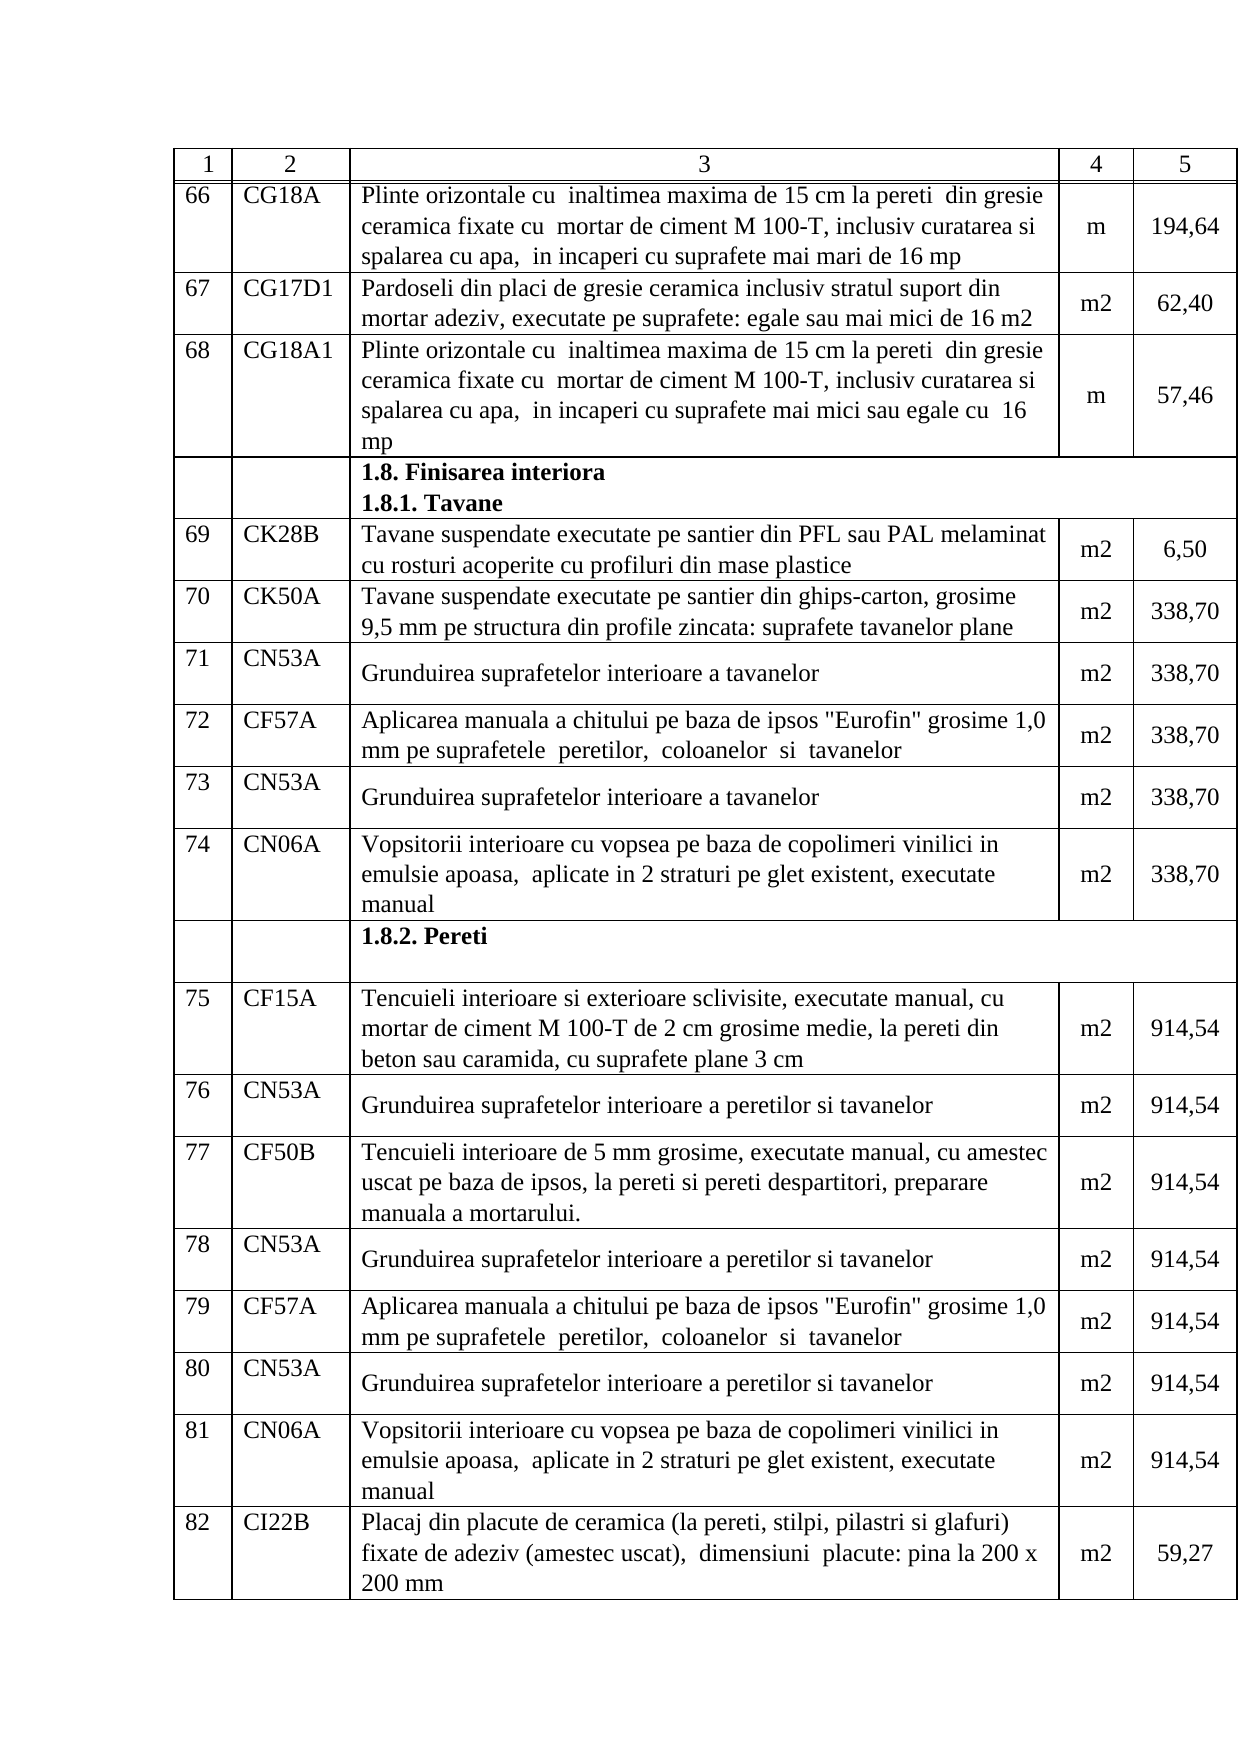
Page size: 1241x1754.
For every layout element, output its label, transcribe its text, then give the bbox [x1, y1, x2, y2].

table_cell m2 [1060, 767, 1133, 828]
table_cell m2 [1060, 643, 1133, 704]
table_cell 66 [175, 184, 231, 272]
table_cell CG18A1 [233, 335, 349, 456]
table_cell 80 [175, 1353, 231, 1414]
table_cell 338,70 [1134, 829, 1236, 920]
table_cell [233, 488, 349, 518]
table_cell 914,54 [1134, 1229, 1236, 1290]
table_cell Plinte orizontale cu inaltimea maxima de 15 cm la pereti din gresie ceramica fixate cu mortar de ciment M 100-T, inclusiv curatarea si spalarea cu apa, in incaperi cu suprafete mai mici sau egale cu 16 mp [351, 335, 1058, 456]
table_cell 338,70 [1134, 643, 1236, 704]
table_cell 72 [175, 705, 231, 766]
table_cell m2 [1060, 829, 1133, 920]
table_cell m2 [1060, 1137, 1133, 1228]
table_cell 74 [175, 829, 231, 920]
table_header 5 [1134, 149, 1236, 179]
table_header 3 [351, 149, 1058, 179]
table_cell Aplicarea manuala a chitului pe baza de ipsos "Eurofin" grosime 1,0 mm pe suprafetele peretilor, coloanelor si tavanelor [351, 705, 1058, 766]
table_cell m2 [1060, 1075, 1133, 1136]
table_cell m [1060, 184, 1133, 272]
table_cell 914,54 [1134, 1291, 1236, 1352]
table_cell 6,50 [1134, 519, 1236, 580]
table_cell m2 [1060, 519, 1133, 580]
table_cell 194,64 [1134, 184, 1236, 272]
table_cell CF50B [233, 1137, 349, 1228]
table_cell 914,54 [1134, 983, 1236, 1074]
table_cell Pardoseli din placi de gresie ceramica inclusiv stratul suport din mortar adeziv, executate pe suprafete: egale sau mai mici de 16 m2 [351, 273, 1058, 334]
table_cell m2 [1060, 1353, 1133, 1414]
table_cell 59,27 [1134, 1507, 1236, 1598]
table_cell CN53A [233, 1353, 349, 1414]
table_cell 68 [175, 335, 231, 456]
table_cell m2 [1060, 983, 1133, 1074]
table_cell Grunduirea suprafetelor interioare a tavanelor [351, 643, 1058, 704]
table_cell m2 [1060, 1415, 1133, 1506]
table_cell m [1060, 335, 1133, 456]
table_cell 76 [175, 1075, 231, 1136]
table_cell Placaj din placute de ceramica (la pereti, stilpi, pilastri si glafuri) fixate de adeziv (amestec uscat), dimensiuni placute: pina la 200 x 200 mm [351, 1507, 1058, 1598]
table_cell CF57A [233, 1291, 349, 1352]
table_cell Grunduirea suprafetelor interioare a peretilor si tavanelor [351, 1075, 1058, 1136]
table_cell Grunduirea suprafetelor interioare a peretilor si tavanelor [351, 1353, 1058, 1414]
table_cell CN53A [233, 1075, 349, 1136]
table_cell m2 [1060, 1507, 1133, 1598]
table_cell 82 [175, 1507, 231, 1598]
table_header 1 [175, 149, 231, 179]
table_cell CN53A [233, 1229, 349, 1290]
table_cell CN06A [233, 829, 349, 920]
table_cell 78 [175, 1229, 231, 1290]
table_cell Tavane suspendate executate pe santier din PFL sau PAL melaminat cu rosturi acoperite cu profiluri din mase plastice [351, 519, 1058, 580]
table_cell CG17D1 [233, 273, 349, 334]
table_cell 338,70 [1134, 705, 1236, 766]
table_cell m2 [1060, 705, 1133, 766]
table_cell m2 [1060, 1291, 1133, 1352]
table_cell 914,54 [1134, 1075, 1236, 1136]
table_cell CN53A [233, 767, 349, 828]
table_cell 75 [175, 983, 231, 1074]
table_cell m2 [1060, 273, 1133, 334]
table_cell 71 [175, 643, 231, 704]
table_cell Vopsitorii interioare cu vopsea pe baza de copolimeri vinilici in emulsie apoasa, aplicate in 2 straturi pe glet existent, executate manual [351, 829, 1058, 920]
table_cell Tavane suspendate executate pe santier din ghips-carton, grosime 9,5 mm pe structura din profile zincata: suprafete tavanelor plane [351, 581, 1058, 642]
table_cell 1.8.2. Рereti [351, 921, 1236, 982]
table_cell CK28B [233, 519, 349, 580]
table_cell CG18A [233, 184, 349, 272]
table_cell Vopsitorii interioare cu vopsea pe baza de copolimeri vinilici in emulsie apoasa, aplicate in 2 straturi pe glet existent, executate manual [351, 1415, 1058, 1506]
table_cell [175, 921, 231, 982]
table_cell [175, 458, 231, 488]
table_cell CF15A [233, 983, 349, 1074]
table_cell Grunduirea suprafetelor interioare a tavanelor [351, 767, 1058, 828]
table_cell CF57A [233, 705, 349, 766]
table_cell [175, 488, 231, 518]
table_cell CI22B [233, 1507, 349, 1598]
table_cell m2 [1060, 1229, 1133, 1290]
table_header 4 [1060, 149, 1133, 179]
table_cell 81 [175, 1415, 231, 1506]
table_cell [233, 458, 349, 488]
table_cell 57,46 [1134, 335, 1236, 456]
table_cell Grunduirea suprafetelor interioare a peretilor si tavanelor [351, 1229, 1058, 1290]
table_cell Plinte orizontale cu inaltimea maxima de 15 cm la pereti din gresie ceramica fixate cu mortar de ciment M 100-T, inclusiv curatarea si spalarea cu apa, in incaperi cu suprafete mai mari de 16 mp [351, 184, 1058, 272]
table_header 2 [233, 149, 349, 179]
table_cell 77 [175, 1137, 231, 1228]
table_cell 914,54 [1134, 1137, 1236, 1228]
table_cell 69 [175, 519, 231, 580]
table_cell CK50A [233, 581, 349, 642]
table_cell 338,70 [1134, 581, 1236, 642]
table_cell 62,40 [1134, 273, 1236, 334]
table_cell 79 [175, 1291, 231, 1352]
table_cell 914,54 [1134, 1415, 1236, 1506]
table_cell 914,54 [1134, 1353, 1236, 1414]
table_cell CN53A [233, 643, 349, 704]
table_cell Aplicarea manuala a chitului pe baza de ipsos "Eurofin" grosime 1,0 mm pe suprafetele peretilor, coloanelor si tavanelor [351, 1291, 1058, 1352]
table_cell 70 [175, 581, 231, 642]
table_cell m2 [1060, 581, 1133, 642]
table_cell 1.8.1. Tavane [351, 488, 1236, 518]
table_cell 67 [175, 273, 231, 334]
table_cell 73 [175, 767, 231, 828]
table_cell 338,70 [1134, 767, 1236, 828]
table_cell CN06A [233, 1415, 349, 1506]
table_cell Tencuieli interioare de 5 mm grosime, executate manual, cu amestec uscat pe baza de ipsos, la pereti si pereti despartitori, preparare manuala a mortarului. [351, 1137, 1058, 1228]
table_cell [233, 921, 349, 982]
table_cell 1.8. Finisarea interiora [351, 458, 1236, 488]
table_cell Tencuieli interioare si exterioare sclivisite, executate manual, cu mortar de ciment M 100-T de 2 cm grosime medie, la pereti din beton sau caramida, cu suprafete plane 3 cm [351, 983, 1058, 1074]
